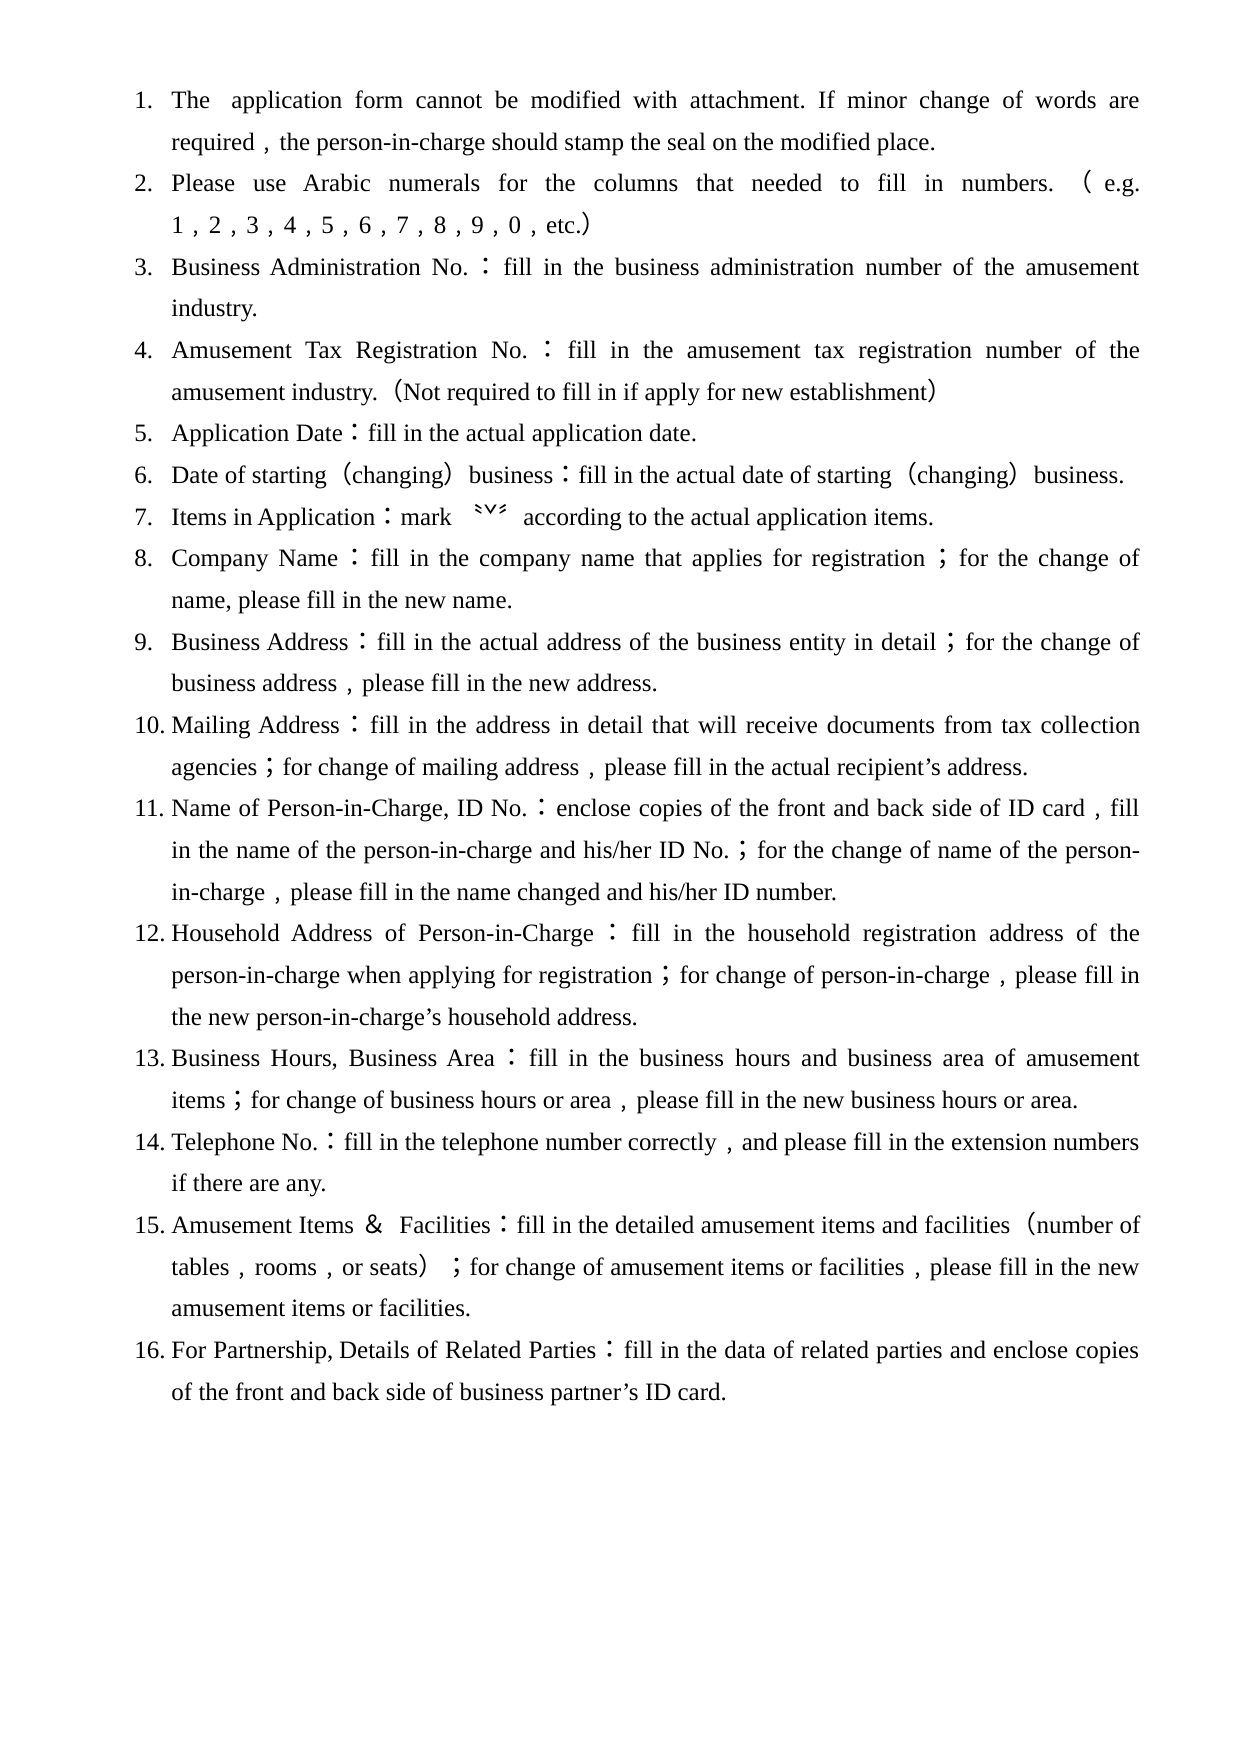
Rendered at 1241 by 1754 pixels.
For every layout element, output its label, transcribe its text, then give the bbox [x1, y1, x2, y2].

list Application Date：fill in the actual application date. [134, 408, 1140, 450]
list Mailing Address：fill in the address in detail that will receive documents from tax collection agencies；for change of mailing address﹐please fill in the actual recipient’s address. [134, 700, 1140, 783]
list Telephone No.：fill in the telephone number correctly﹐and please fill in the extension numbers if there are any. [134, 1117, 1140, 1200]
list For Partnership, Details of Related Parties：fill in the data of related parties and enclose copies of the front and back side of business partner’s ID card. [134, 1325, 1140, 1450]
list Household Address of Person-in-Charge：fill in the household registration address of the person-in-charge when applying for registration；for change of person-in-charge﹐please fill in the new person-in-charge’s household address. [134, 908, 1140, 1033]
list The application form cannot be modified with attachment. If minor change of words are required﹐the person-in-charge should stamp the seal on the modified place. [134, 75, 1140, 158]
list Please use Arabic numerals for the columns that needed to fill in numbers.（e.g. 1﹐2﹐3﹐4﹐5﹐6﹐7﹐8﹐9﹐0﹐etc.） [134, 158, 1140, 242]
list Amusement Items ＆ Facilities：fill in the detailed amusement items and facilities（number of tables﹐rooms﹐or seats）；for change of amusement items or facilities﹐please fill in the new amusement items or facilities. [134, 1200, 1140, 1325]
list Company Name：fill in the company name that applies for registration；for the change of name, please fill in the new name. [134, 533, 1140, 617]
list Amusement Tax Registration No.：fill in the amusement tax registration number of the amusement industry.（Not required to fill in if apply for new establishment） [134, 325, 1140, 408]
list Business Hours, Business Area：fill in the business hours and business area of amusement items；for change of business hours or area﹐please fill in the new business hours or area. [134, 1033, 1140, 1117]
list Date of starting（changing）business：fill in the actual date of starting（changing）business. [134, 450, 1140, 492]
list Business Administration No.：fill in the business administration number of the amusement industry. [134, 242, 1140, 325]
list Name of Person-in-Charge, ID No.：enclose copies of the front and back side of ID card﹐fill in the name of the person-in-charge and his/her ID No.；for the change of name of the person-in-charge﹐please fill in the name changed and his/her ID number. [134, 783, 1140, 908]
list Items in Application：mark 〝ˇ〞according to the actual application items. [134, 492, 1140, 533]
list Business Address：fill in the actual address of the business entity in detail；for the change of business address﹐please fill in the new address. [134, 617, 1140, 700]
